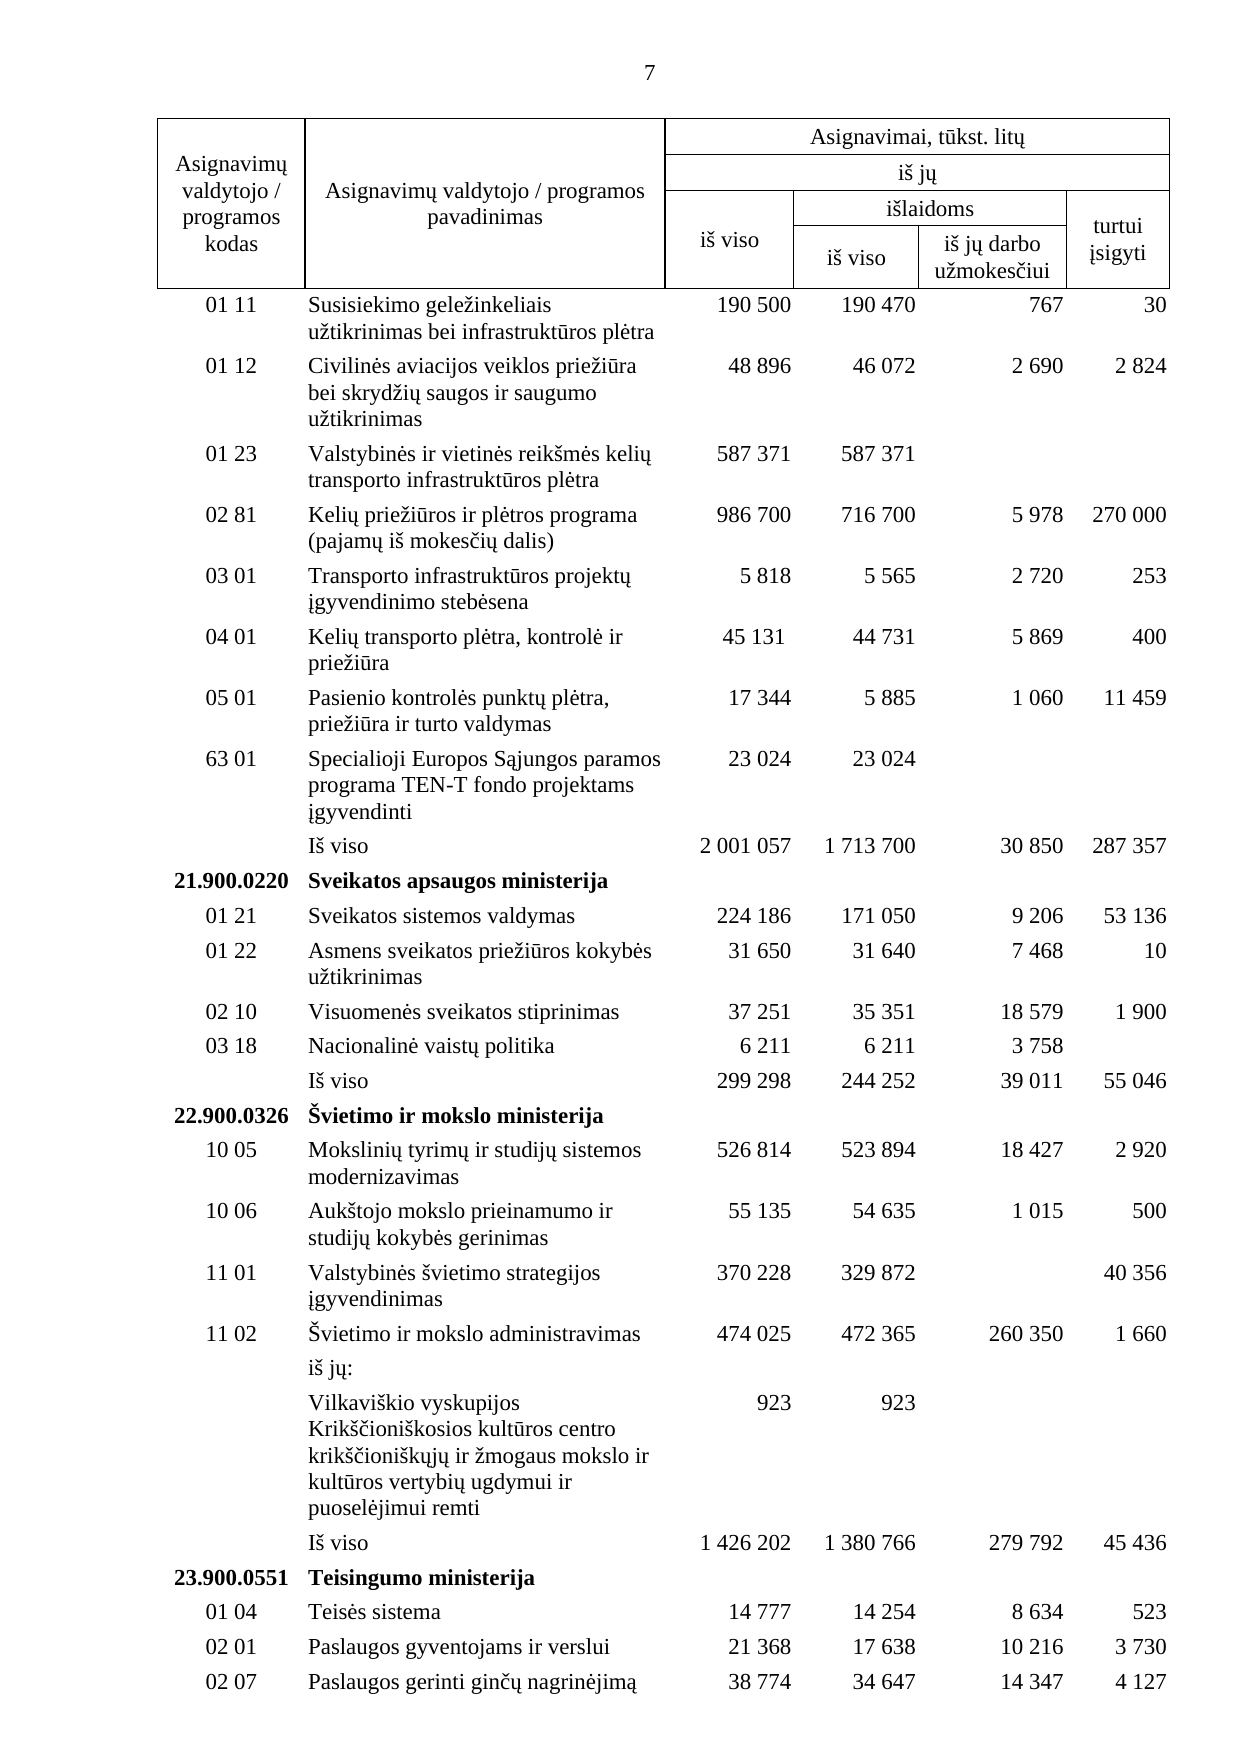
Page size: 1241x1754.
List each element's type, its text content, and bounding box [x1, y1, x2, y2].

table_cell 2 720 [919, 558, 1066, 619]
table_cell 45 131 [668, 619, 794, 680]
table_cell 3 730 [1066, 1629, 1169, 1664]
table_cell Specialioji Europos Sąjungos paramos programa TEN-T fondo projektams įgyvendinti [305, 741, 667, 828]
table_cell 2 690 [919, 349, 1066, 436]
table_cell 287 357 [1066, 829, 1169, 863]
table_header Asignavimų valdytojo / programos kodas [158, 119, 304, 287]
table_cell 587 371 [668, 436, 794, 497]
table_cell 171 050 [794, 898, 918, 932]
table_cell Asmens sveikatos priežiūros kokybės užtikrinimas [305, 933, 667, 993]
table_cell 329 872 [794, 1254, 918, 1315]
table_cell [1066, 1028, 1169, 1063]
table_cell [1066, 1560, 1169, 1594]
table_cell Teisingumo ministerija [305, 1560, 667, 1594]
table_cell 7 468 [919, 933, 1066, 993]
table_cell 39 011 [919, 1063, 1066, 1098]
table_cell [919, 1560, 1066, 1594]
table_cell turtui įsigyti [1067, 191, 1169, 287]
table_header Asignavimų valdytojo / programos pavadinimas [306, 119, 664, 287]
table_cell 01 12 [158, 349, 305, 436]
table_cell Mokslinių tyrimų ir studijų sistemos modernizavimas [305, 1132, 667, 1193]
table_cell 23 024 [668, 741, 794, 828]
table_cell 31 650 [668, 933, 794, 993]
table_cell 34 647 [794, 1664, 918, 1694]
table_cell 10 [1066, 933, 1169, 993]
table_cell iš viso [794, 226, 918, 287]
table_cell 11 01 [158, 1254, 305, 1315]
table_cell 2 001 057 [668, 829, 794, 863]
table_cell Nacionalinė vaistų politika [305, 1028, 667, 1063]
table_cell [158, 1350, 305, 1385]
table_cell 01 23 [158, 436, 305, 497]
table_cell 22.900.0326 [158, 1098, 305, 1132]
table_cell [919, 436, 1066, 497]
table_cell Pasienio kontrolės punktų plėtra, priežiūra ir turto valdymas [305, 680, 667, 741]
table_cell 2 920 [1066, 1132, 1169, 1193]
table_cell 14 254 [794, 1594, 918, 1629]
table_cell Sveikatos apsaugos ministerija [305, 863, 667, 898]
table_cell iš jų darbo užmokesčiui [919, 226, 1066, 287]
table_cell 45 436 [1066, 1525, 1169, 1559]
table_cell 46 072 [794, 349, 918, 436]
table_cell [158, 1385, 305, 1525]
table_cell 5 885 [794, 680, 918, 741]
table_cell iš jų [666, 155, 1169, 189]
table_cell [794, 1098, 918, 1132]
table_cell Valstybinės ir vietinės reikšmės kelių transporto infrastruktūros plėtra [305, 436, 667, 497]
table_cell 02 01 [158, 1629, 305, 1664]
table_cell Paslaugos gyventojams ir verslui [305, 1629, 667, 1664]
table_cell 299 298 [668, 1063, 794, 1098]
table_cell iš jų: [305, 1350, 667, 1385]
table_cell 400 [1066, 619, 1169, 680]
table_cell 03 18 [158, 1028, 305, 1063]
table_cell 9 206 [919, 898, 1066, 932]
table_cell 48 896 [668, 349, 794, 436]
table_cell 526 814 [668, 1132, 794, 1193]
table_cell 21 368 [668, 1629, 794, 1664]
table_cell 10 05 [158, 1132, 305, 1193]
table_cell 21.900.0220 [158, 863, 305, 898]
table_cell 1 660 [1066, 1315, 1169, 1350]
table_cell 244 252 [794, 1063, 918, 1098]
table_cell 17 344 [668, 680, 794, 741]
table_header Asignavimai, tūkst. litų [666, 119, 1169, 154]
table_cell 5 818 [668, 558, 794, 619]
table_cell 10 216 [919, 1629, 1066, 1664]
table_cell 11 02 [158, 1315, 305, 1350]
table_cell 02 81 [158, 497, 305, 558]
table_cell 2 824 [1066, 349, 1169, 436]
table_cell Iš viso [305, 1063, 667, 1098]
table_cell 63 01 [158, 741, 305, 828]
table_cell [919, 1350, 1066, 1385]
table_cell 923 [668, 1385, 794, 1525]
table_cell 1 426 202 [668, 1525, 794, 1559]
table_cell 14 777 [668, 1594, 794, 1629]
table_cell 8 634 [919, 1594, 1066, 1629]
table_cell 17 638 [794, 1629, 918, 1664]
table_cell Kelių transporto plėtra, kontrolė ir priežiūra [305, 619, 667, 680]
table_cell [919, 863, 1066, 898]
table_cell 37 251 [668, 994, 794, 1028]
table_cell 55 046 [1066, 1063, 1169, 1098]
table_cell Transporto infrastruktūros projektų įgyvendinimo stebėsena [305, 558, 667, 619]
table_cell [1066, 741, 1169, 828]
table_cell Švietimo ir mokslo administravimas [305, 1315, 667, 1350]
table_cell [668, 863, 794, 898]
table_cell 38 774 [668, 1664, 794, 1694]
table_cell 6 211 [668, 1028, 794, 1063]
table_cell 40 356 [1066, 1254, 1169, 1315]
table_cell Vilkaviškio vyskupijos Krikščioniškosios kultūros centro krikščioniškųjų ir žmogaus mokslo ir kultūros vertybių ugdymui ir puoselėjimui remti [305, 1385, 667, 1525]
table_cell 54 635 [794, 1193, 918, 1254]
table_cell [668, 1350, 794, 1385]
table_cell 18 427 [919, 1132, 1066, 1193]
table_cell [919, 1098, 1066, 1132]
table_cell [919, 741, 1066, 828]
table_cell 5 978 [919, 497, 1066, 558]
table_cell 767 [919, 289, 1066, 348]
table_cell 31 640 [794, 933, 918, 993]
table_cell [1066, 1350, 1169, 1385]
table_cell 4 127 [1066, 1664, 1169, 1694]
table_cell 716 700 [794, 497, 918, 558]
table_cell 01 22 [158, 933, 305, 993]
table_cell 1 713 700 [794, 829, 918, 863]
table_cell 10 06 [158, 1193, 305, 1254]
table_cell 224 186 [668, 898, 794, 932]
table_cell 253 [1066, 558, 1169, 619]
table_cell [158, 829, 305, 863]
table_cell 5 565 [794, 558, 918, 619]
table_cell [919, 1385, 1066, 1525]
table_cell [919, 1254, 1066, 1315]
table_cell 18 579 [919, 994, 1066, 1028]
table_cell Visuomenės sveikatos stiprinimas [305, 994, 667, 1028]
table_cell 44 731 [794, 619, 918, 680]
table_cell Aukštojo mokslo prieinamumo ir studijų kokybės gerinimas [305, 1193, 667, 1254]
table_cell Teisės sistema [305, 1594, 667, 1629]
table_cell 1 380 766 [794, 1525, 918, 1559]
table_cell 01 21 [158, 898, 305, 932]
table_cell Švietimo ir mokslo ministerija [305, 1098, 667, 1132]
table_cell [794, 1350, 918, 1385]
table_cell [1066, 436, 1169, 497]
table_cell 01 04 [158, 1594, 305, 1629]
table_cell 474 025 [668, 1315, 794, 1350]
table_cell 23 024 [794, 741, 918, 828]
table_cell Paslaugos gerinti ginčų nagrinėjimą [305, 1664, 667, 1694]
table_cell [158, 1063, 305, 1098]
table_cell 6 211 [794, 1028, 918, 1063]
table_cell 587 371 [794, 436, 918, 497]
table_cell Sveikatos sistemos valdymas [305, 898, 667, 932]
table_cell 279 792 [919, 1525, 1066, 1559]
table_cell Kelių priežiūros ir plėtros programa (pajamų iš mokesčių dalis) [305, 497, 667, 558]
table_cell 500 [1066, 1193, 1169, 1254]
table_cell 472 365 [794, 1315, 918, 1350]
table_cell 1 015 [919, 1193, 1066, 1254]
table_cell 1 900 [1066, 994, 1169, 1028]
table_cell 35 351 [794, 994, 918, 1028]
table_cell [668, 1560, 794, 1594]
table_cell 523 894 [794, 1132, 918, 1193]
table_cell Iš viso [305, 829, 667, 863]
table_cell 30 850 [919, 829, 1066, 863]
table_cell [1066, 1385, 1169, 1525]
table_cell 5 869 [919, 619, 1066, 680]
table_cell 55 135 [668, 1193, 794, 1254]
table_cell Valstybinės švietimo strategijos įgyvendinimas [305, 1254, 667, 1315]
table_cell [158, 1525, 305, 1559]
table_cell Civilinės aviacijos veiklos priežiūra bei skrydžių saugos ir saugumo užtikrinimas [305, 349, 667, 436]
table_cell 30 [1066, 289, 1169, 348]
table_cell išlaidoms [794, 191, 1066, 225]
table_cell 53 136 [1066, 898, 1169, 932]
table_cell [1066, 863, 1169, 898]
table_cell 3 758 [919, 1028, 1066, 1063]
table_cell 270 000 [1066, 497, 1169, 558]
table_cell 523 [1066, 1594, 1169, 1629]
table_cell Susisiekimo geležinkeliais užtikrinimas bei infrastruktūros plėtra [305, 289, 667, 348]
table_cell 190 500 [668, 289, 794, 348]
table_cell iš viso [666, 191, 793, 287]
table_cell 370 228 [668, 1254, 794, 1315]
table_cell 923 [794, 1385, 918, 1525]
table_cell [794, 863, 918, 898]
table_cell 11 459 [1066, 680, 1169, 741]
table_cell 02 10 [158, 994, 305, 1028]
table_cell [794, 1560, 918, 1594]
table_cell 14 347 [919, 1664, 1066, 1694]
table_cell 23.900.0551 [158, 1560, 305, 1594]
table_cell 01 11 [158, 289, 305, 348]
table_cell 1 060 [919, 680, 1066, 741]
table_cell 05 01 [158, 680, 305, 741]
table_cell Iš viso [305, 1525, 667, 1559]
table_cell 190 470 [794, 289, 918, 348]
table_cell 03 01 [158, 558, 305, 619]
table_cell 986 700 [668, 497, 794, 558]
table_cell 04 01 [158, 619, 305, 680]
table_cell [1066, 1098, 1169, 1132]
table_cell 260 350 [919, 1315, 1066, 1350]
table_cell [668, 1098, 794, 1132]
table_cell 02 07 [158, 1664, 305, 1694]
